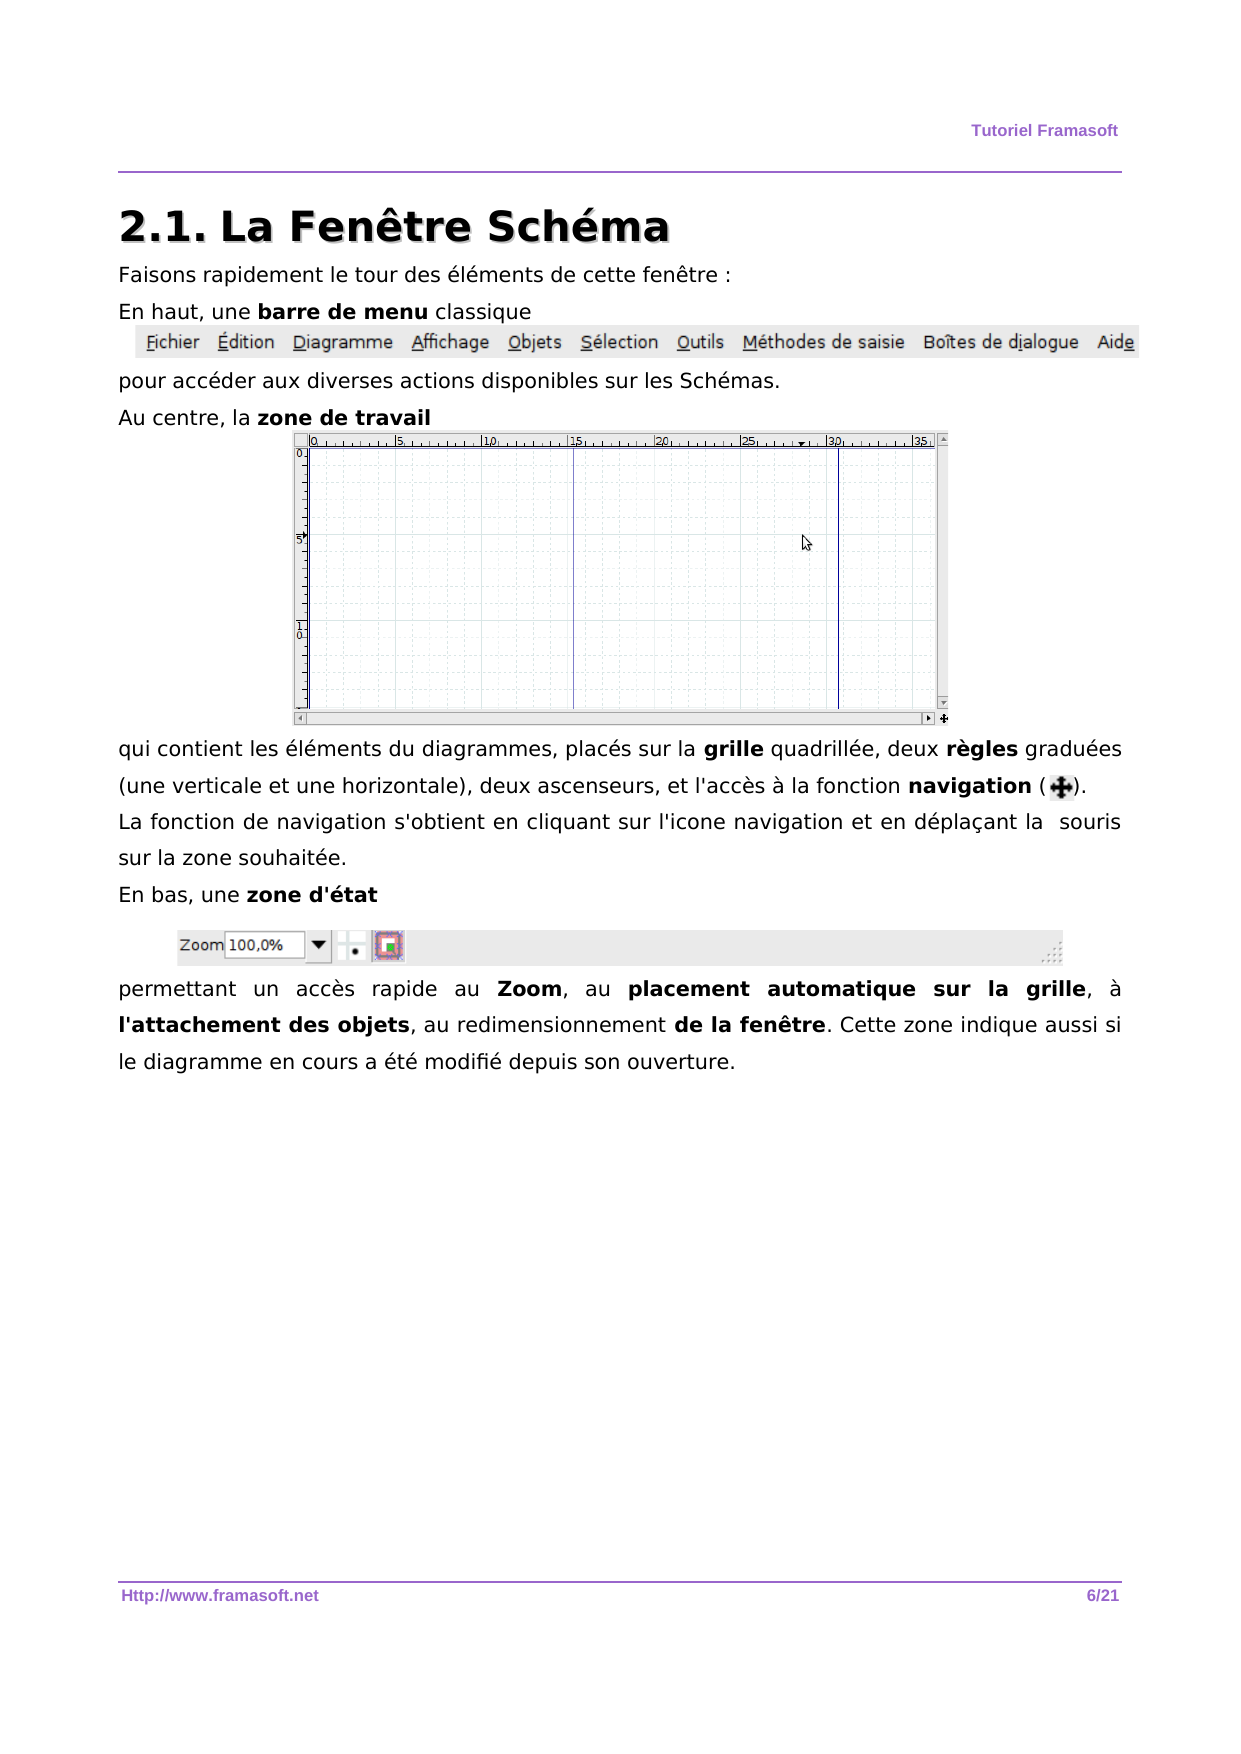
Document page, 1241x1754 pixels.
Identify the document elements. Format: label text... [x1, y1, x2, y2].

text pour accéder aux diverses actions disponibles sur les Schémas. [118, 336, 1122, 394]
text qui contient les éléments du diagrammes, placés sur la grille quadrillée, deux règles graduées (une verticale et une horizontale), deux ascenseurs, et l'accès à la fonction navigation ( ). [118, 442, 1122, 798]
picture [135, 325, 1140, 358]
picture [292, 430, 949, 726]
text En haut, une barre de menu classique [118, 300, 1122, 324]
text Au centre, la zone de travail [118, 406, 1122, 430]
text En bas, une zone d'état [118, 883, 1122, 907]
picture [1049, 775, 1075, 801]
picture [177, 930, 1063, 966]
text permettant un accès rapide au Zoom, au placement automatique sur la grille, à l'attachement des objets, au redimensionnement de la fenêtre. Cette zone indique aussi si le diagramme en cours a été modifié depuis son ouverture. [118, 919, 1122, 1074]
text Faisons rapidement le tour des éléments de cette fenêtre : [118, 263, 1122, 288]
text La fonction de navigation s'obtient en cliquant sur l'icone navigation et en déplaçant la souris sur la zone souhaitée. [118, 810, 1122, 871]
subtitle La Fenêtre Schéma [118, 202, 1122, 251]
